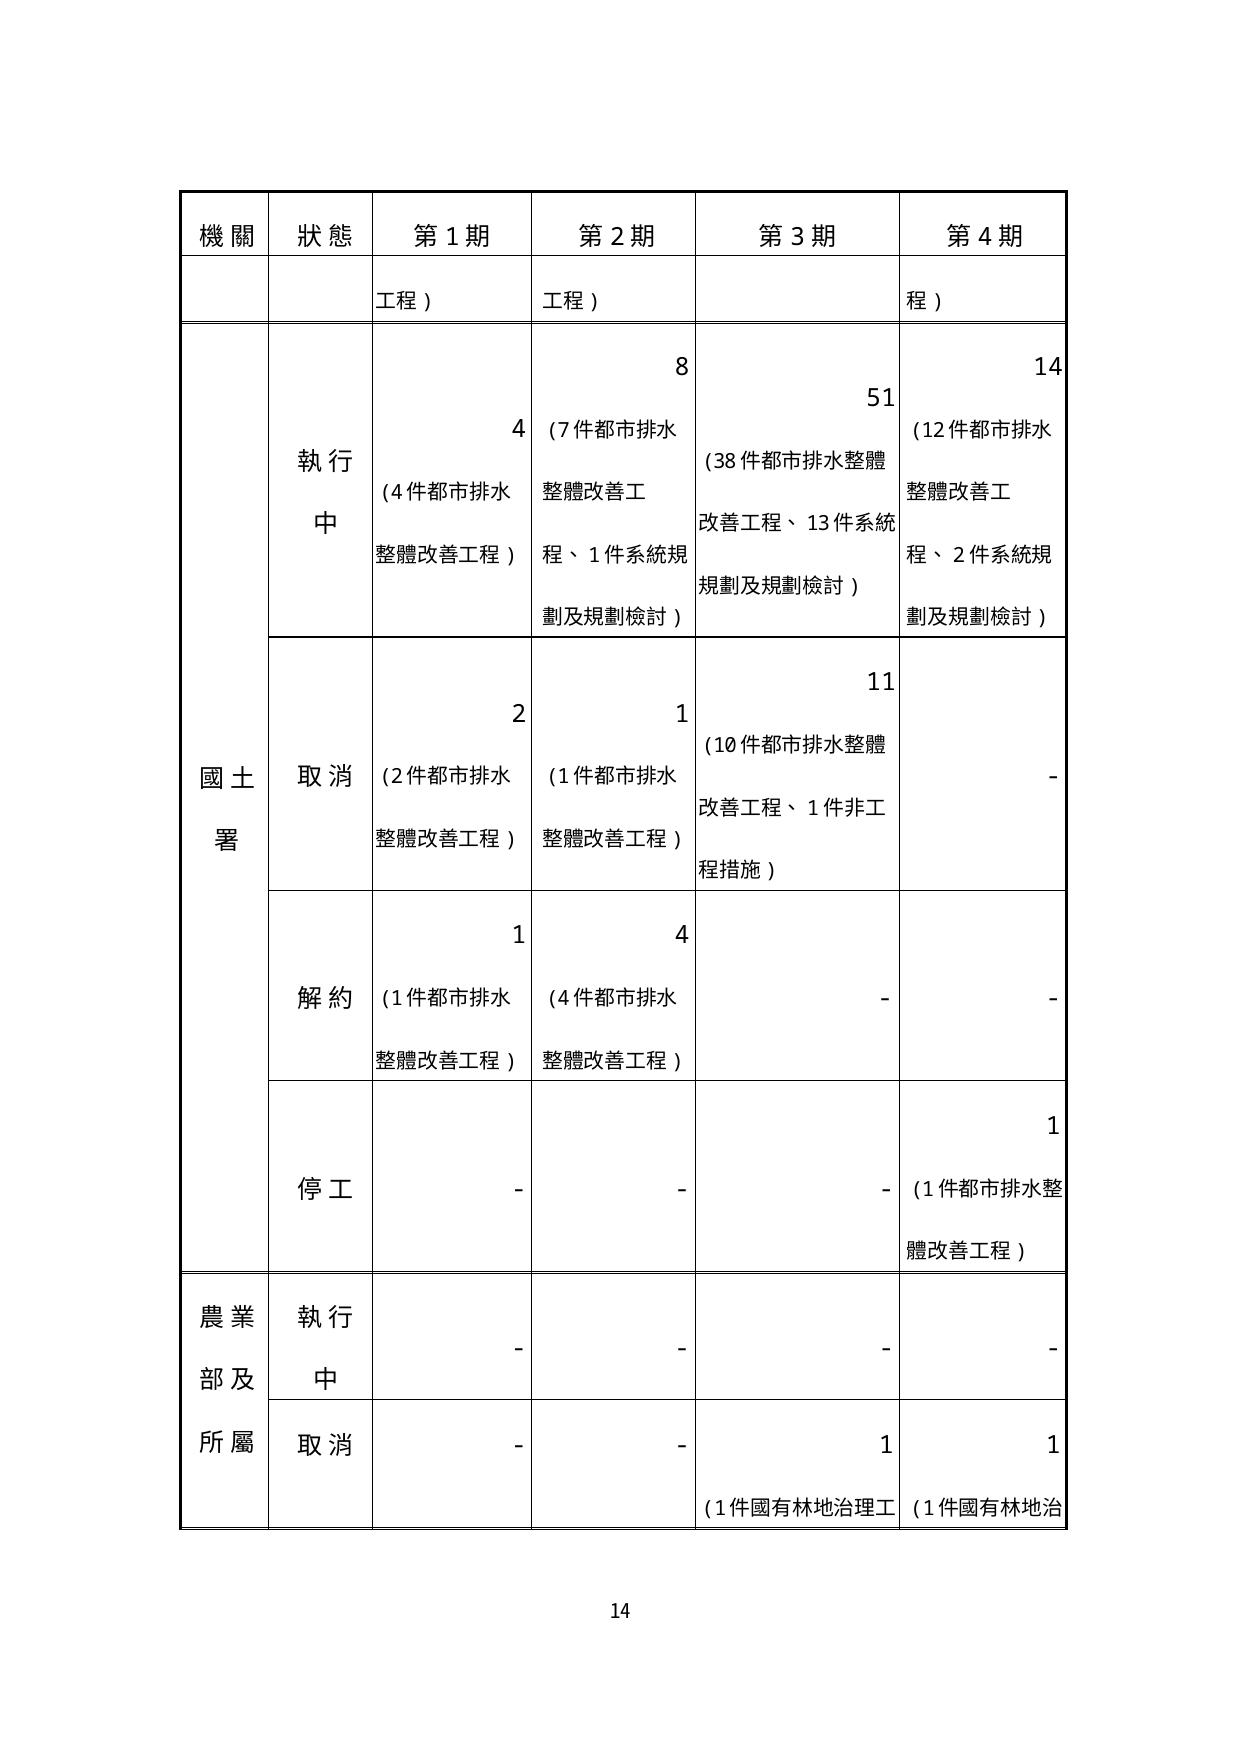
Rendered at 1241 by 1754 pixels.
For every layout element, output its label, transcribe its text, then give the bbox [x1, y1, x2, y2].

table_cell 執行中 [269, 324, 372, 636]
table_cell 工程) [373, 256, 531, 321]
table_cell [696, 256, 899, 321]
table_cell 14 (12件都市排水整體改善工程、2件系統規劃及規劃檢討) [900, 324, 1065, 636]
table_cell 8 (7件都市排水整體改善工程、1件系統規劃及規劃檢討) [532, 324, 695, 636]
table_cell 農業部及所屬 [182, 1274, 268, 1527]
table_cell - [373, 1274, 531, 1399]
table_cell 11 (10件都市排水整體改善工程、1件非工程措施) [696, 638, 899, 889]
table_cell 取消 [269, 1400, 372, 1527]
table_cell 4 (4件都市排水整體改善工程) [532, 891, 695, 1080]
table_cell 1 (1件國有林地治 [900, 1400, 1065, 1527]
table_cell 2 (2件都市排水整體改善工程) [373, 638, 531, 889]
table_cell - [532, 1400, 695, 1527]
table_cell 程) [900, 256, 1065, 321]
table_cell 工程) [532, 256, 695, 321]
table_cell - [532, 1274, 695, 1399]
table_cell - [696, 1274, 899, 1399]
table_header 狀態 [269, 193, 372, 255]
table_cell - [900, 1274, 1065, 1399]
table_cell 51 (38件都市排水整體改善工程、13件系統規劃及規劃檢討) [696, 324, 899, 636]
table_header 第4期 [900, 193, 1065, 255]
table_header 第3期 [696, 193, 899, 255]
table_cell - [900, 638, 1065, 889]
table_cell 4 (4件都市排水整體改善工程) [373, 324, 531, 636]
table_cell - [900, 891, 1065, 1080]
table_cell - [696, 1081, 899, 1271]
table_cell 1 (1件國有林地治理工 [696, 1400, 899, 1527]
table_cell 1 (1件都市排水整體改善工程) [900, 1081, 1065, 1271]
table_cell [182, 256, 268, 321]
table_header 第2期 [532, 193, 695, 255]
table_cell 取消 [269, 638, 372, 889]
table_cell [269, 256, 372, 321]
table_header 機關 [182, 193, 268, 255]
table_cell 執行中 [269, 1274, 372, 1399]
table_cell 國土署 [182, 324, 268, 1271]
table_cell 1 (1件都市排水整體改善工程) [373, 891, 531, 1080]
table_cell 解約 [269, 891, 372, 1080]
table_cell - [696, 891, 899, 1080]
table_cell 1 (1件都市排水整體改善工程) [532, 638, 695, 889]
table_cell - [532, 1081, 695, 1271]
table_cell 停工 [269, 1081, 372, 1271]
table_header 第1期 [373, 193, 531, 255]
table_cell - [373, 1081, 531, 1271]
table_cell - [373, 1400, 531, 1527]
